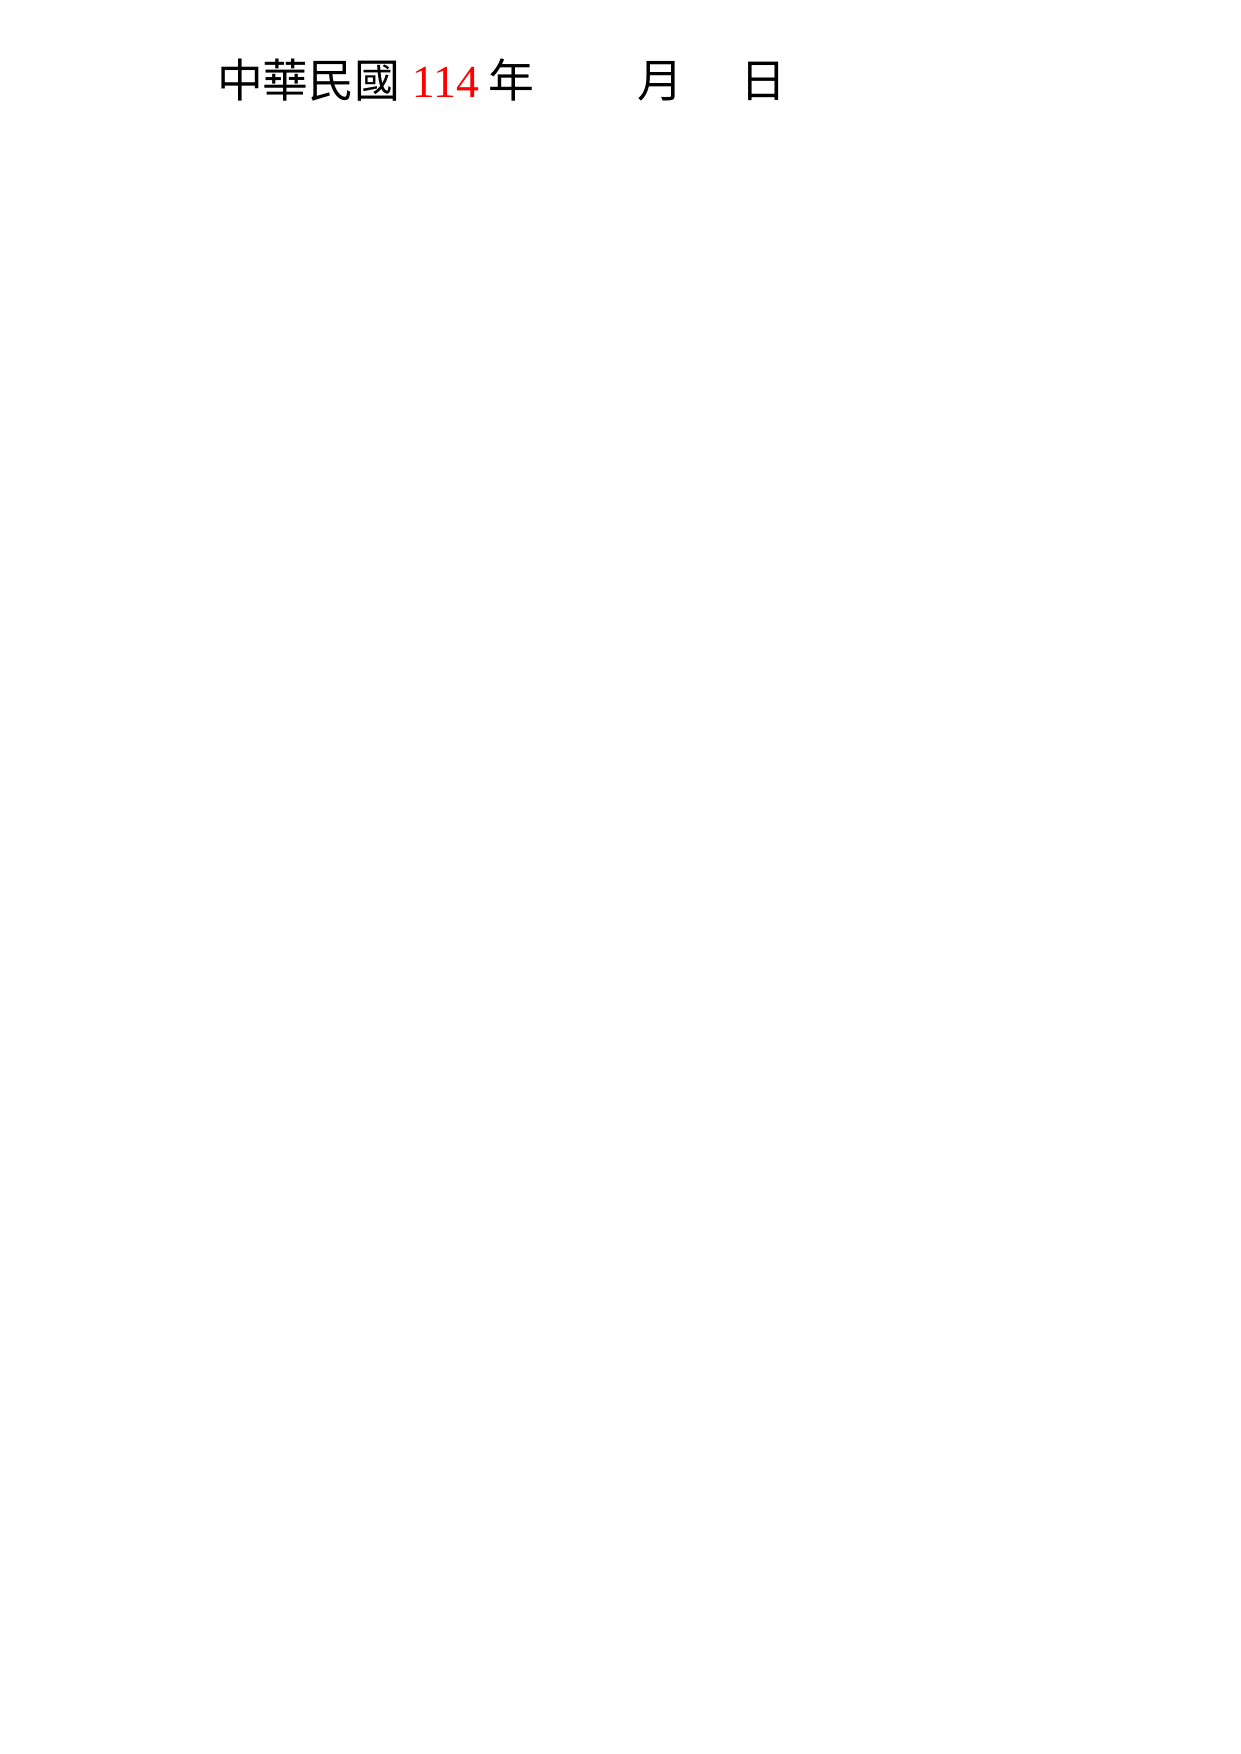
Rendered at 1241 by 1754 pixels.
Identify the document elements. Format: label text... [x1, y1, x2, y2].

text 中華民國 114年 月 日 [125, 40, 1162, 115]
